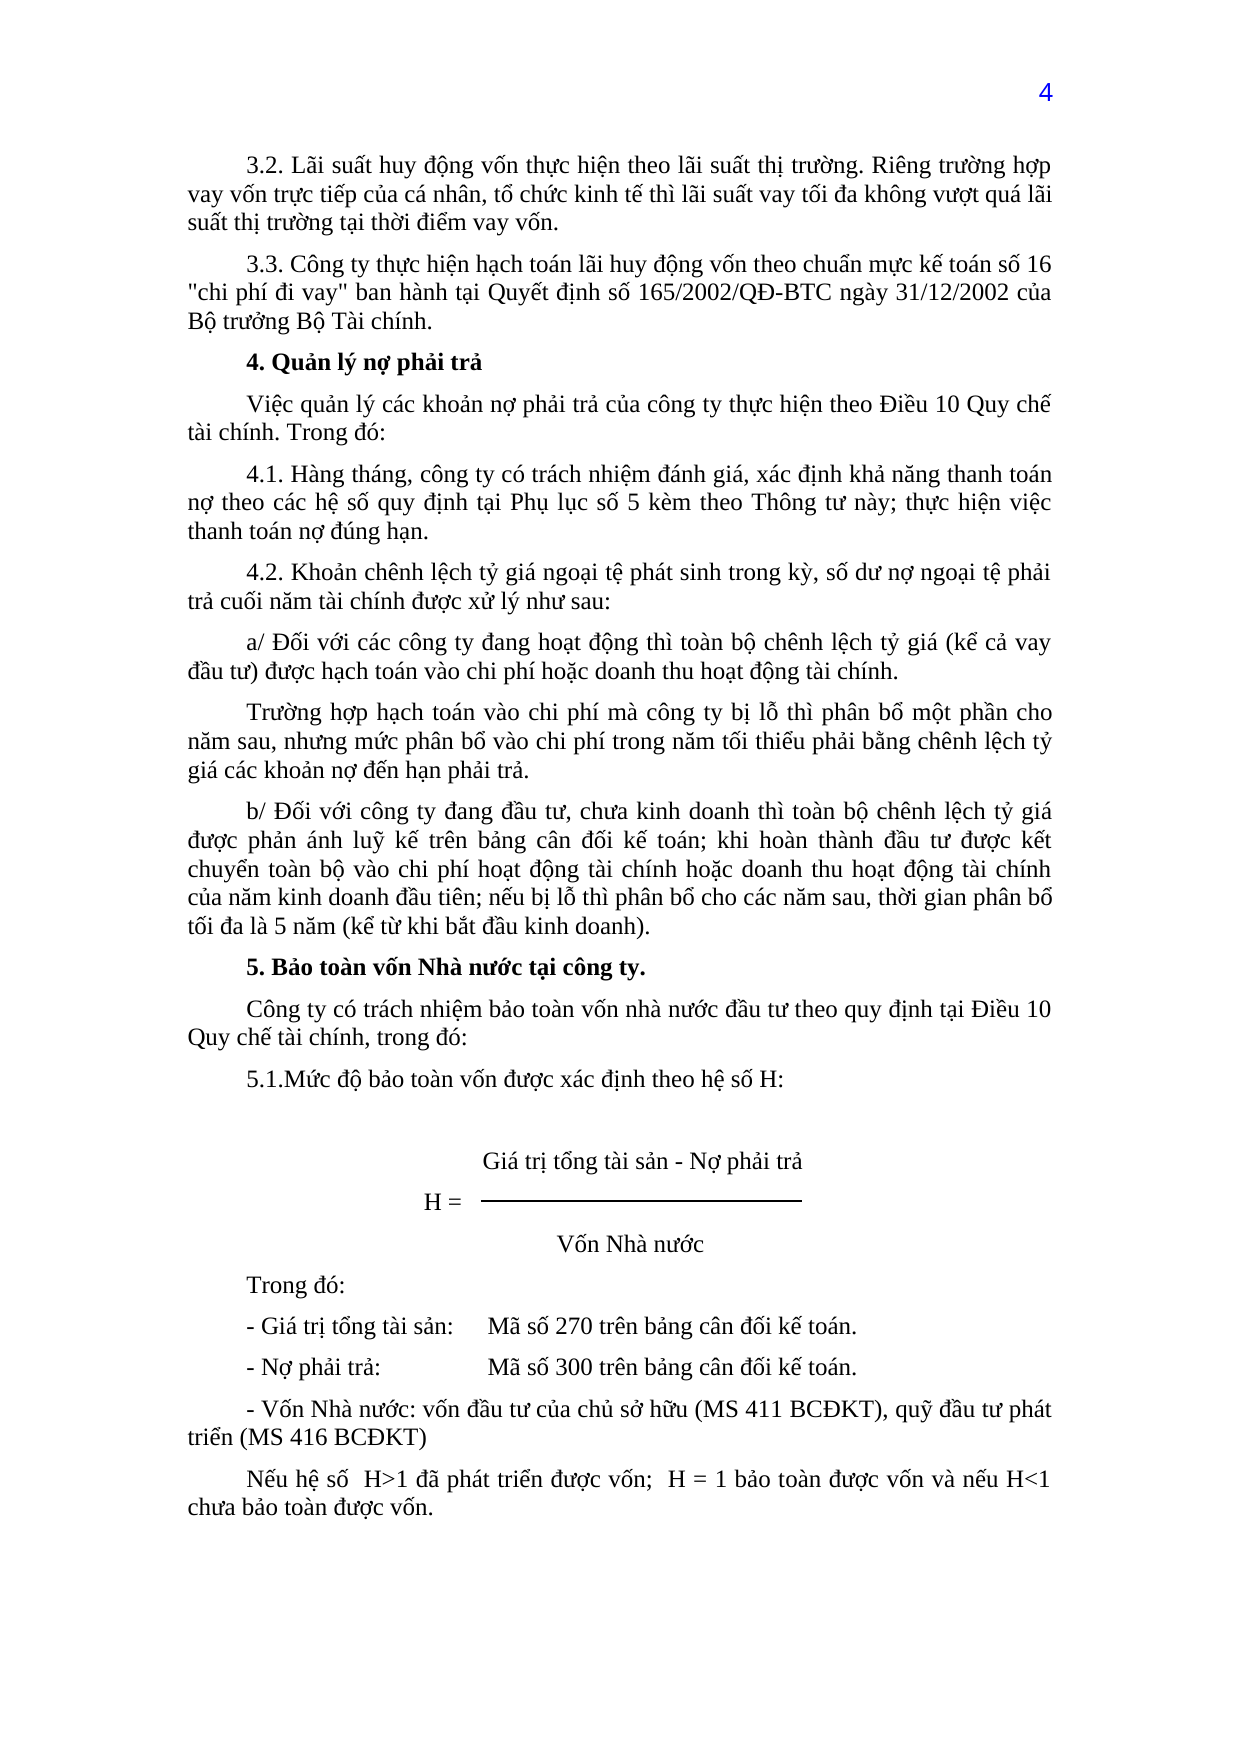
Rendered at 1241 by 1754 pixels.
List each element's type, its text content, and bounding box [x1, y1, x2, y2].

text 3.2. Lãi suất huy động vốn thực hiện theo lãi suất thị trường. Riêng trường hợp vay vốn trực tiếp của cá nhân, tổ chức kinh tế thì lãi suất vay tối đa không vượt quá lãi suất thị trường tại thời điểm vay vốn. [187, 150, 1053, 236]
text b/ Đối với công ty đang đầu tư, chưa kinh doanh thì toàn bộ chênh lệch tỷ giá được phản ánh luỹ kế trên bảng cân đối kế toán; khi hoàn thành đầu tư được kết chuyển toàn bộ vào chi phí hoạt động tài chính hoặc doanh thu hoạt động tài chính của năm kinh doanh đầu tiên; nếu bị lỗ thì phân bổ cho các năm sau, thời gian phân bổ tối đa là 5 năm (kể từ khi bắt đầu kinh doanh). [187, 796, 1053, 940]
text 3.3. Công ty thực hiện hạch toán lãi huy động vốn theo chuẩn mực kế toán số 16 "chi phí đi vay" ban hành tại Quyết định số 165/2002/QĐ-BTC ngày 31/12/2002 của Bộ trưởng Bộ Tài chính. [187, 249, 1053, 335]
text - Nợ phải trả: Mã số 300 trên bảng cân đối kế toán. [187, 1352, 1053, 1381]
text H = [187, 1187, 1053, 1216]
text Trong đó: [187, 1270, 1053, 1299]
text 5. Bảo toàn vốn Nhà nước tại công ty. [187, 952, 1053, 981]
text Vốn Nhà nước [187, 1229, 1053, 1257]
text Công ty có trách nhiệm bảo toàn vốn nhà nước đầu tư theo quy định tại Điều 10 Quy chế tài chính, trong đó: [187, 994, 1053, 1051]
text - Vốn Nhà nước: vốn đầu tư của chủ sở hữu (MS 411 BCĐKT), quỹ đầu tư phát triển (MS 416 BCĐKT) [187, 1394, 1053, 1451]
text Trường hợp hạch toán vào chi phí mà công ty bị lỗ thì phân bổ một phần cho năm sau, nhưng mức phân bổ vào chi phí trong năm tối thiểu phải bằng chênh lệch tỷ giá các khoản nợ đến hạn phải trả. [187, 697, 1053, 784]
text Giá trị tổng tài sản - Nợ phải trả [187, 1146, 1053, 1175]
text - Giá trị tổng tài sản: Mã số 270 trên bảng cân đối kế toán. [187, 1311, 1053, 1340]
text Việc quản lý các khoản nợ phải trả của công ty thực hiện theo Điều 10 Quy chế tài chính. Trong đó: [187, 389, 1053, 446]
text a/ Đối với các công ty đang hoạt động thì toàn bộ chênh lệch tỷ giá (kể cả vay đầu tư) được hạch toán vào chi phí hoặc doanh thu hoạt động tài chính. [187, 627, 1053, 685]
text 4.2. Khoản chênh lệch tỷ giá ngoại tệ phát sinh trong kỳ, số dư nợ ngoại tệ phải trả cuối năm tài chính được xử lý như sau: [187, 557, 1053, 615]
text Nếu hệ số H>1 đã phát triển được vốn; H = 1 bảo toàn được vốn và nếu H<1 chưa bảo toàn được vốn. [187, 1464, 1053, 1521]
text 4.1. Hàng tháng, công ty có trách nhiệm đánh giá, xác định khả năng thanh toán nợ theo các hệ số quy định tại Phụ lục số 5 kèm theo Thông tư này; thực hiện việc thanh toán nợ đúng hạn. [187, 459, 1053, 545]
text 4. Quản lý nợ phải trả [187, 347, 1053, 376]
text 5.1.Mức độ bảo toàn vốn được xác định theo hệ số H: [187, 1064, 1053, 1092]
